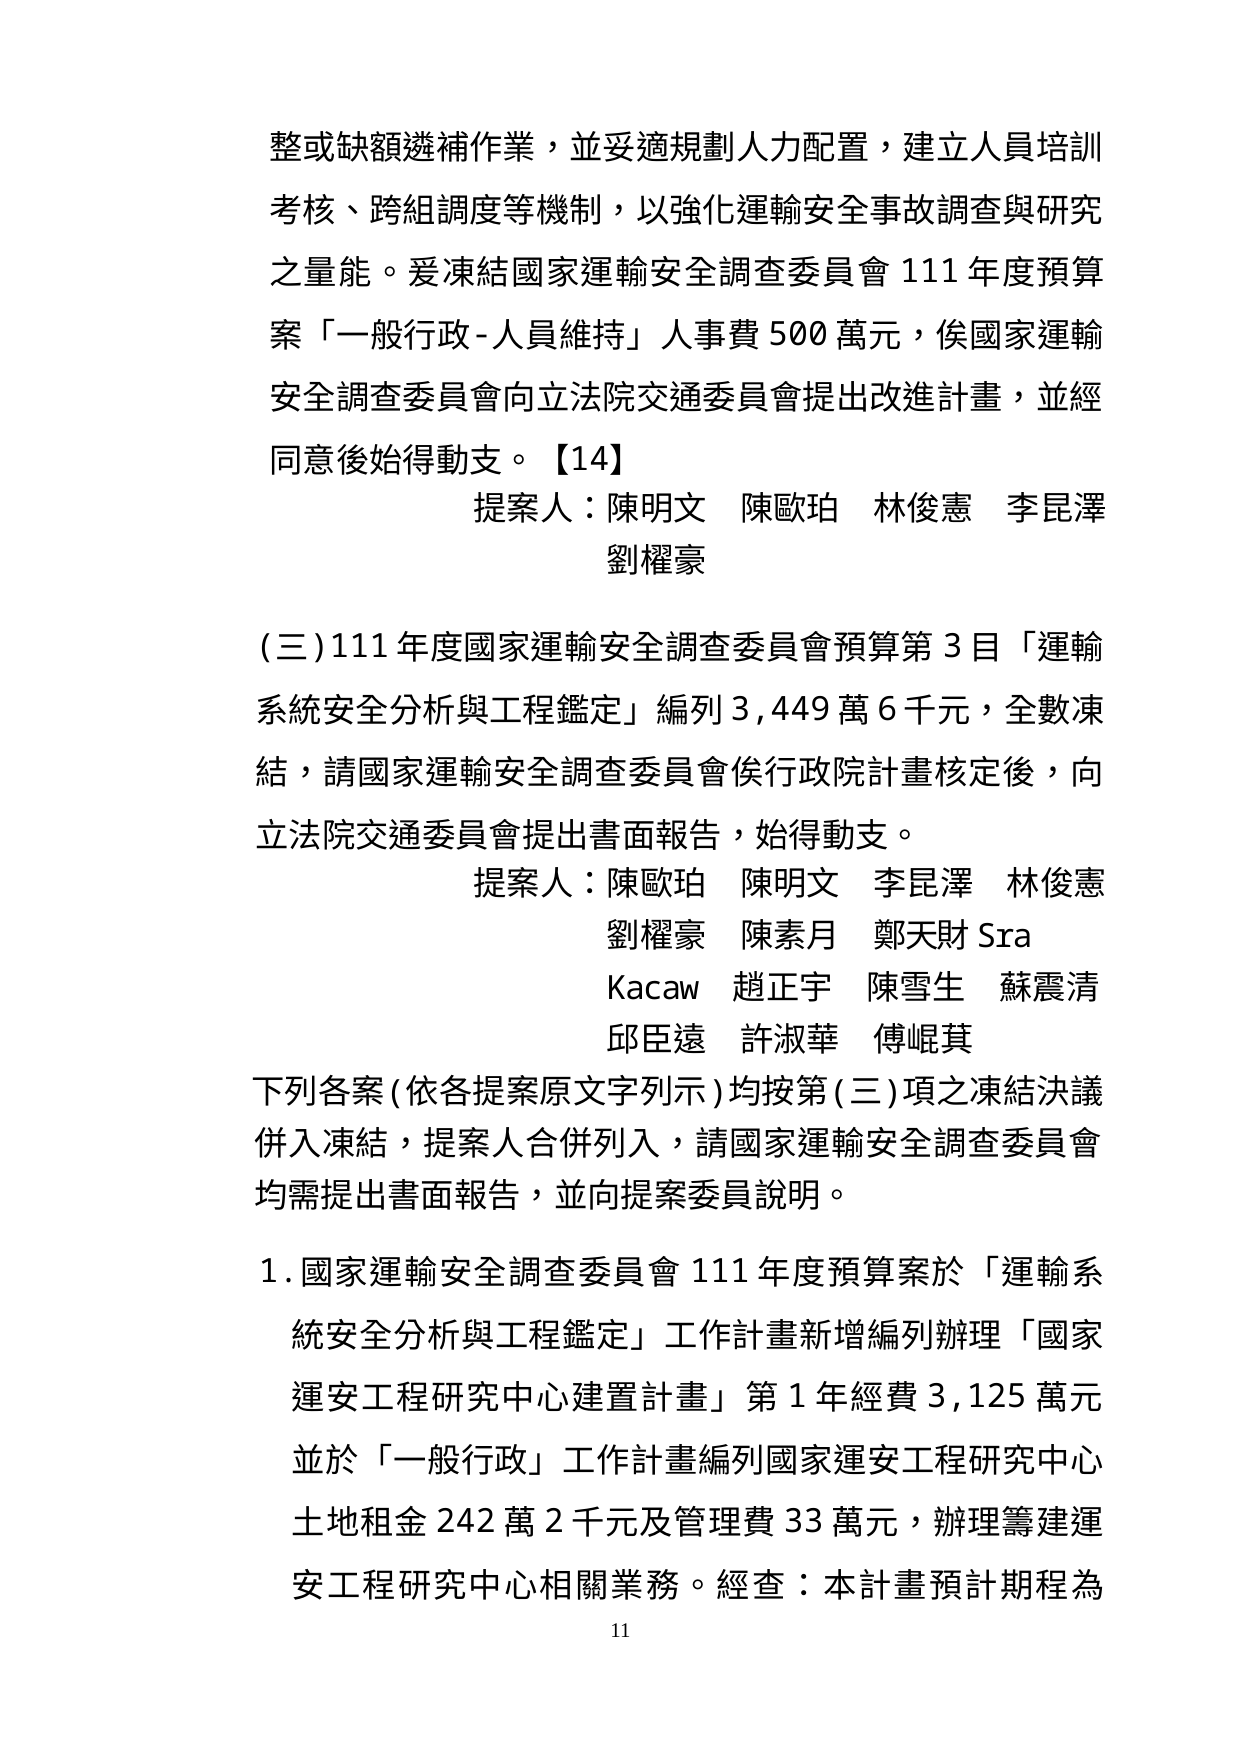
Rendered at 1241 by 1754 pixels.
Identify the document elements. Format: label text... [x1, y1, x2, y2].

text 4.國家運輸安全調查委員會108至109年度人事費執行率均未達9成，主要係因原飛航安全調查委員會預算員額僅25人，國家運輸安全調查委員會係於108年8月1日由飛航安全調查委員會轉型成立，行政院核定該會預算員額75人，其所增加預算員額50人係陸續進用，且未足額進用，致人事費及年終工作獎金等賸餘所致。鑑於行政院已於110年4月及5月間核增預算員額共18人，預算員額增為93人，惟截至110年8月底止，實際員額僅73人，缺額20人，國家運輸安全調查委員會應積極辦理職務調整或缺額遴補作業，並妥適規劃人力配置，建立人員培訓、考核、跨組調度等機制，以強化運輸安全事故調查與研究之量能。爰凍結國家運輸安全調查委員會111年度預算案「一般行政-人員維持」人事費500萬元，俟國家運輸安全調查委員會向立法院交通委員會提出改進計畫，並經同意後始得動支。【14】 [236, 103, 1104, 478]
text 1.國家運輸安全調查委員會111年度預算案於「運輸系統安全分析與工程鑑定」工作計畫新增編列辦理「國家運安工程研究中心建置計畫」第1年經費3,125萬元，並於「一般行政」工作計畫編列國家運安工程研究中心土地租金242萬2千元及管理費33萬元，辦理籌建運安工程研究中心相關業務。經查：本計畫預計期程為「自計畫核定後約4.5年可興建完成」，惟截至110年10月15日止，尚未經行政院核定，未經行政院核定即編列預算，顯與預算法規定不合。為免浪費政府有限之財政 資源，爰擬凍結該項計畫合計編列經費3,400萬2千元其中之十分之一，俟向本院交通委員會提出書面報告說明其經費編列之必要性，並經同意後始得動支。【3】 [258, 1228, 1104, 1603]
text 提案人：陳明文 陳歐珀 林俊憲 李昆澤 劉櫂豪 [473, 478, 1117, 582]
text 下列各案(依各提案原文字列示)均按第(三)項之凍結決議併入凍結，提案人合併列入，請國家運輸安全調查委員會均需提出書面報告，並向提案委員說明。 [251, 1062, 1104, 1218]
text 提案人：陳歐珀 陳明文 李昆澤 林俊憲 劉櫂豪 陳素月 鄭天財Sra Kacaw 趙正宇 陳雪生 蘇震清 邱臣遠 許淑華 傅崐萁 [473, 853, 1117, 1062]
text (三)111年度國家運輸安全調查委員會預算第3目「運輸系統安全分析與工程鑑定」編列3,449萬6千元，全數凍結，請國家運輸安全調查委員會俟行政院計畫核定後，向立法院交通委員會提出書面報告，始得動支。 [255, 603, 1104, 853]
